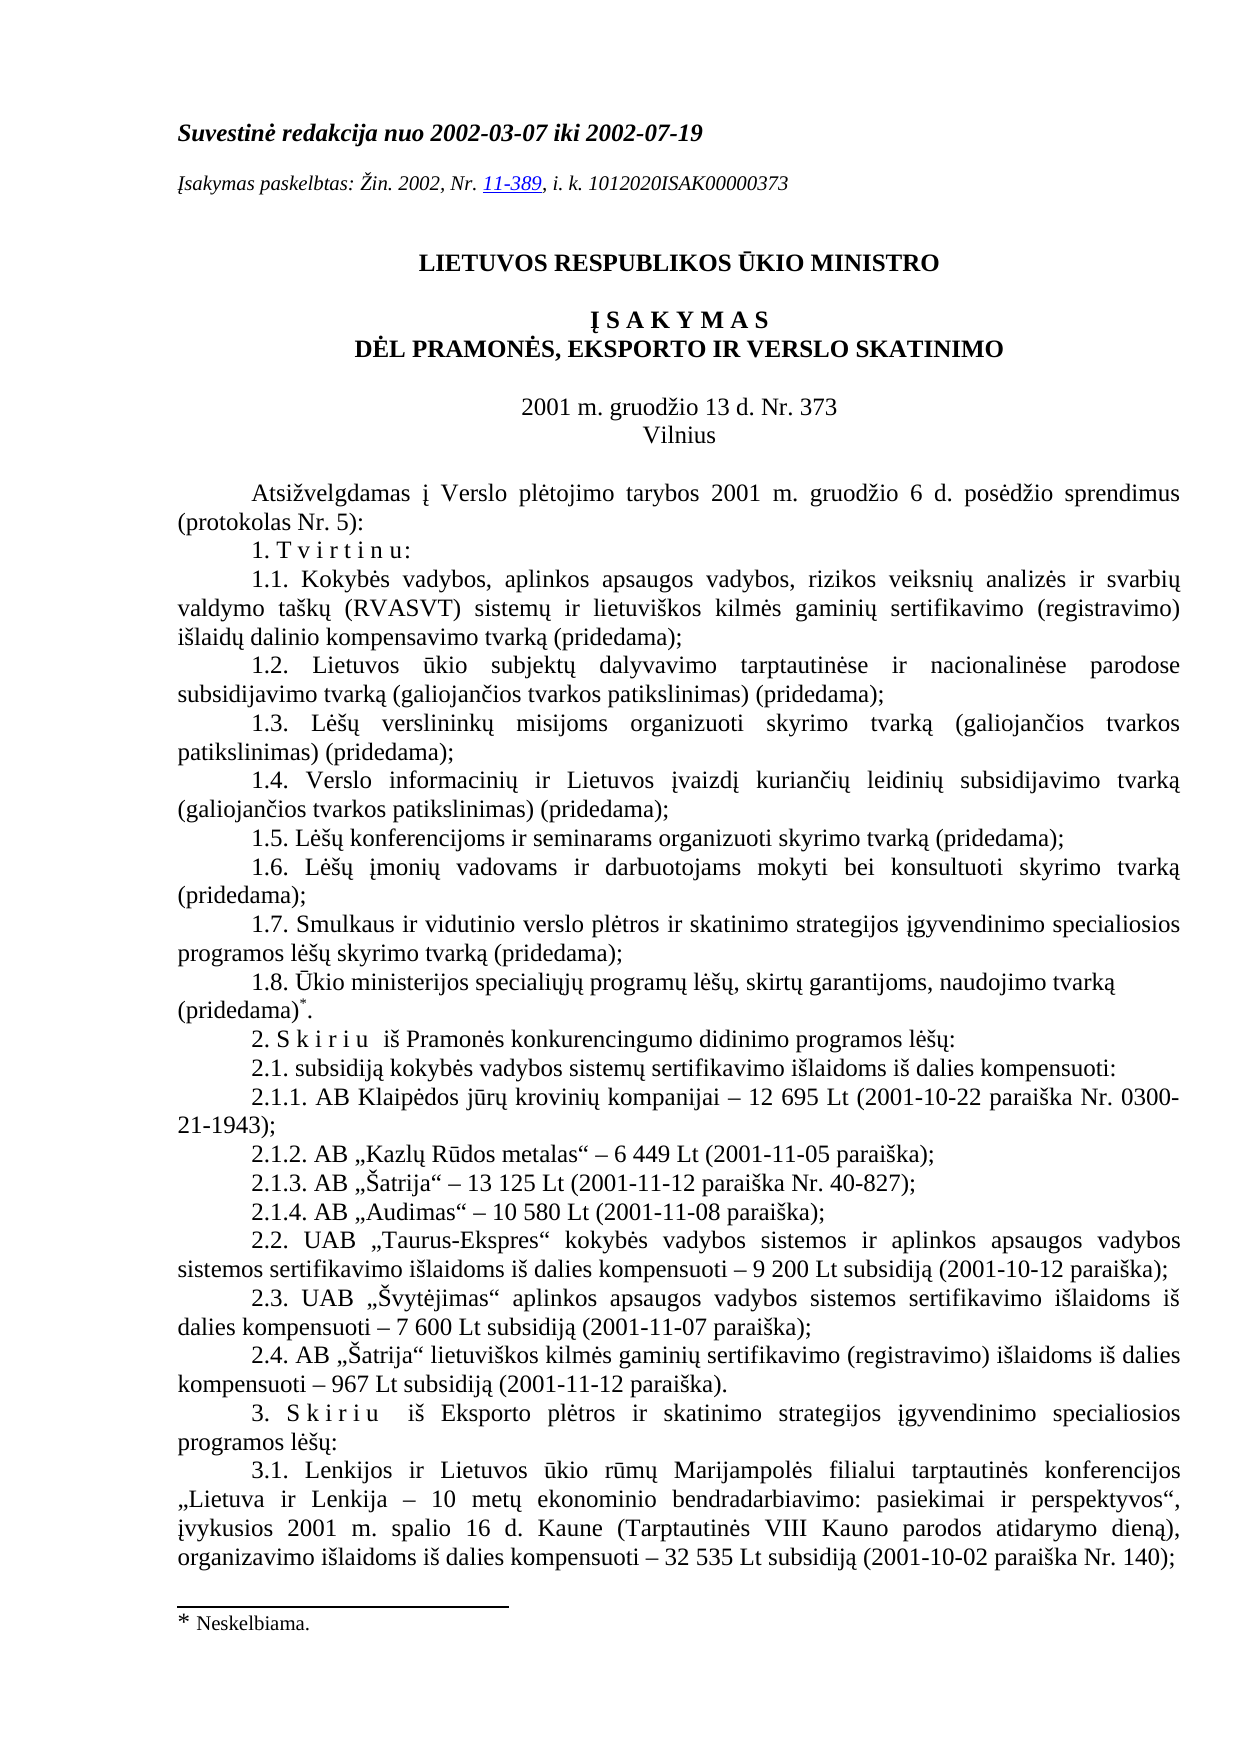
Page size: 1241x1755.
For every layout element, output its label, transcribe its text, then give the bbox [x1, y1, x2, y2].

text 1.8. Ūkio ministerijos specialiųjų programų lėšų, skirtų garantijoms, naudojimo tvarką (pridedama). [177, 967, 1181, 1024]
text 2.1.2. AB „Kazlų Rūdos metalas“ – 6 449 Lt (2001-11-05 paraiška); [177, 1139, 1181, 1168]
text 1.1. Kokybės vadybos, aplinkos apsaugos vadybos, rizikos veiksnių analizės ir svarbių valdymo taškų (RVASVT) sistemų ir lietuviškos kilmės gaminių sertifikavimo (registravimo) išlaidų dalinio kompensavimo tvarką (pridedama); [177, 564, 1181, 650]
text 2.1.1. AB Klaipėdos jūrų krovinių kompanijai – 12 695 Lt (2001-10-22 paraiška Nr. 0300-21-1943); [177, 1082, 1181, 1139]
text Suvestinė redakcija nuo 2002-03-07 iki 2002-07-19 [177, 118, 1181, 147]
text 2.2. UAB „Taurus-Ekspres“ kokybės vadybos sistemos ir aplinkos apsaugos vadybos sistemos sertifikavimo išlaidoms iš dalies kompensuoti – 9 200 Lt subsidiją (2001-10-12 paraiška); [177, 1225, 1181, 1283]
text DĖL PRAMONĖS, EKSPORTO IR VERSLO SKATINIMO [177, 334, 1181, 363]
text Atsižvelgdamas į Verslo plėtojimo tarybos 2001 m. gruodžio 6 d. posėdžio sprendimus (protokolas Nr. 5): [177, 478, 1181, 535]
text 2.1.4. AB „Audimas“ – 10 580 Lt (2001-11-08 paraiška); [177, 1197, 1181, 1225]
text 1.3. Lėšų verslininkų misijoms organizuoti skyrimo tvarką (galiojančios tvarkos patikslinimas) (pridedama); [177, 708, 1181, 765]
text 2.4. AB „Šatrija“ lietuviškos kilmės gaminių sertifikavimo (registravimo) išlaidoms iš dalies kompensuoti – 967 Lt subsidiją (2001-11-12 paraiška). [177, 1340, 1181, 1398]
text 1. Tvirtinu: [177, 535, 1181, 564]
text 3.1. Lenkijos ir Lietuvos ūkio rūmų Marijampolės filialui tarptautinės konferencijos „Lietuva ir Lenkija – 10 metų ekonominio bendradarbiavimo: pasiekimai ir perspektyvos“, įvykusios 2001 m. spalio 16 d. Kaune (Tarptautinės VIII Kauno parodos atidarymo dieną), organizavimo išlaidoms iš dalies kompensuoti – 32 535 Lt subsidiją (2001-10-02 paraiška Nr. 140); [177, 1455, 1181, 1570]
text 1.2. Lietuvos ūkio subjektų dalyvavimo tarptautinėse ir nacionalinėse parodose subsidijavimo tvarką (galiojančios tvarkos patikslinimas) (pridedama); [177, 650, 1181, 708]
text 1.5. Lėšų konferencijoms ir seminarams organizuoti skyrimo tvarką (pridedama); [177, 823, 1181, 852]
text 2. Skiriu iš Pramonės konkurencingumo didinimo programos lėšų: [177, 1024, 1181, 1053]
text Vilnius [177, 420, 1181, 449]
text Neskelbiama. [177, 1607, 1181, 1636]
text Į S A K Y M A S [177, 305, 1181, 334]
text 2.1. subsidiją kokybės vadybos sistemų sertifikavimo išlaidoms iš dalies kompensuoti: [177, 1053, 1181, 1082]
text 2.1.3. AB „Šatrija“ – 13 125 Lt (2001-11-12 paraiška Nr. 40-827); [177, 1168, 1181, 1197]
text 1.6. Lėšų įmonių vadovams ir darbuotojams mokyti bei konsultuoti skyrimo tvarką (pridedama); [177, 852, 1181, 909]
text 3. Skiriu iš Eksporto plėtros ir skatinimo strategijos įgyvendinimo specialiosios programos lėšų: [177, 1398, 1181, 1455]
text 2001 m. gruodžio 13 d. Nr. 373 [177, 392, 1181, 420]
text LIETUVOS RESPUBLIKOS ŪKIO MINISTRO [177, 248, 1181, 277]
text 2.3. UAB „Švytėjimas“ aplinkos apsaugos vadybos sistemos sertifikavimo išlaidoms iš dalies kompensuoti – 7 600 Lt subsidiją (2001-11-07 paraiška); [177, 1283, 1181, 1340]
text 1.4. Verslo informacinių ir Lietuvos įvaizdį kuriančių leidinių subsidijavimo tvarką (galiojančios tvarkos patikslinimas) (pridedama); [177, 765, 1181, 823]
text 1.7. Smulkaus ir vidutinio verslo plėtros ir skatinimo strategijos įgyvendinimo specialiosios programos lėšų skyrimo tvarką (pridedama); [177, 909, 1181, 967]
text Įsakymas paskelbtas: Žin. 2002, Nr. 11-389, i. k. 1012020ISAK00000373 [177, 171, 1181, 195]
